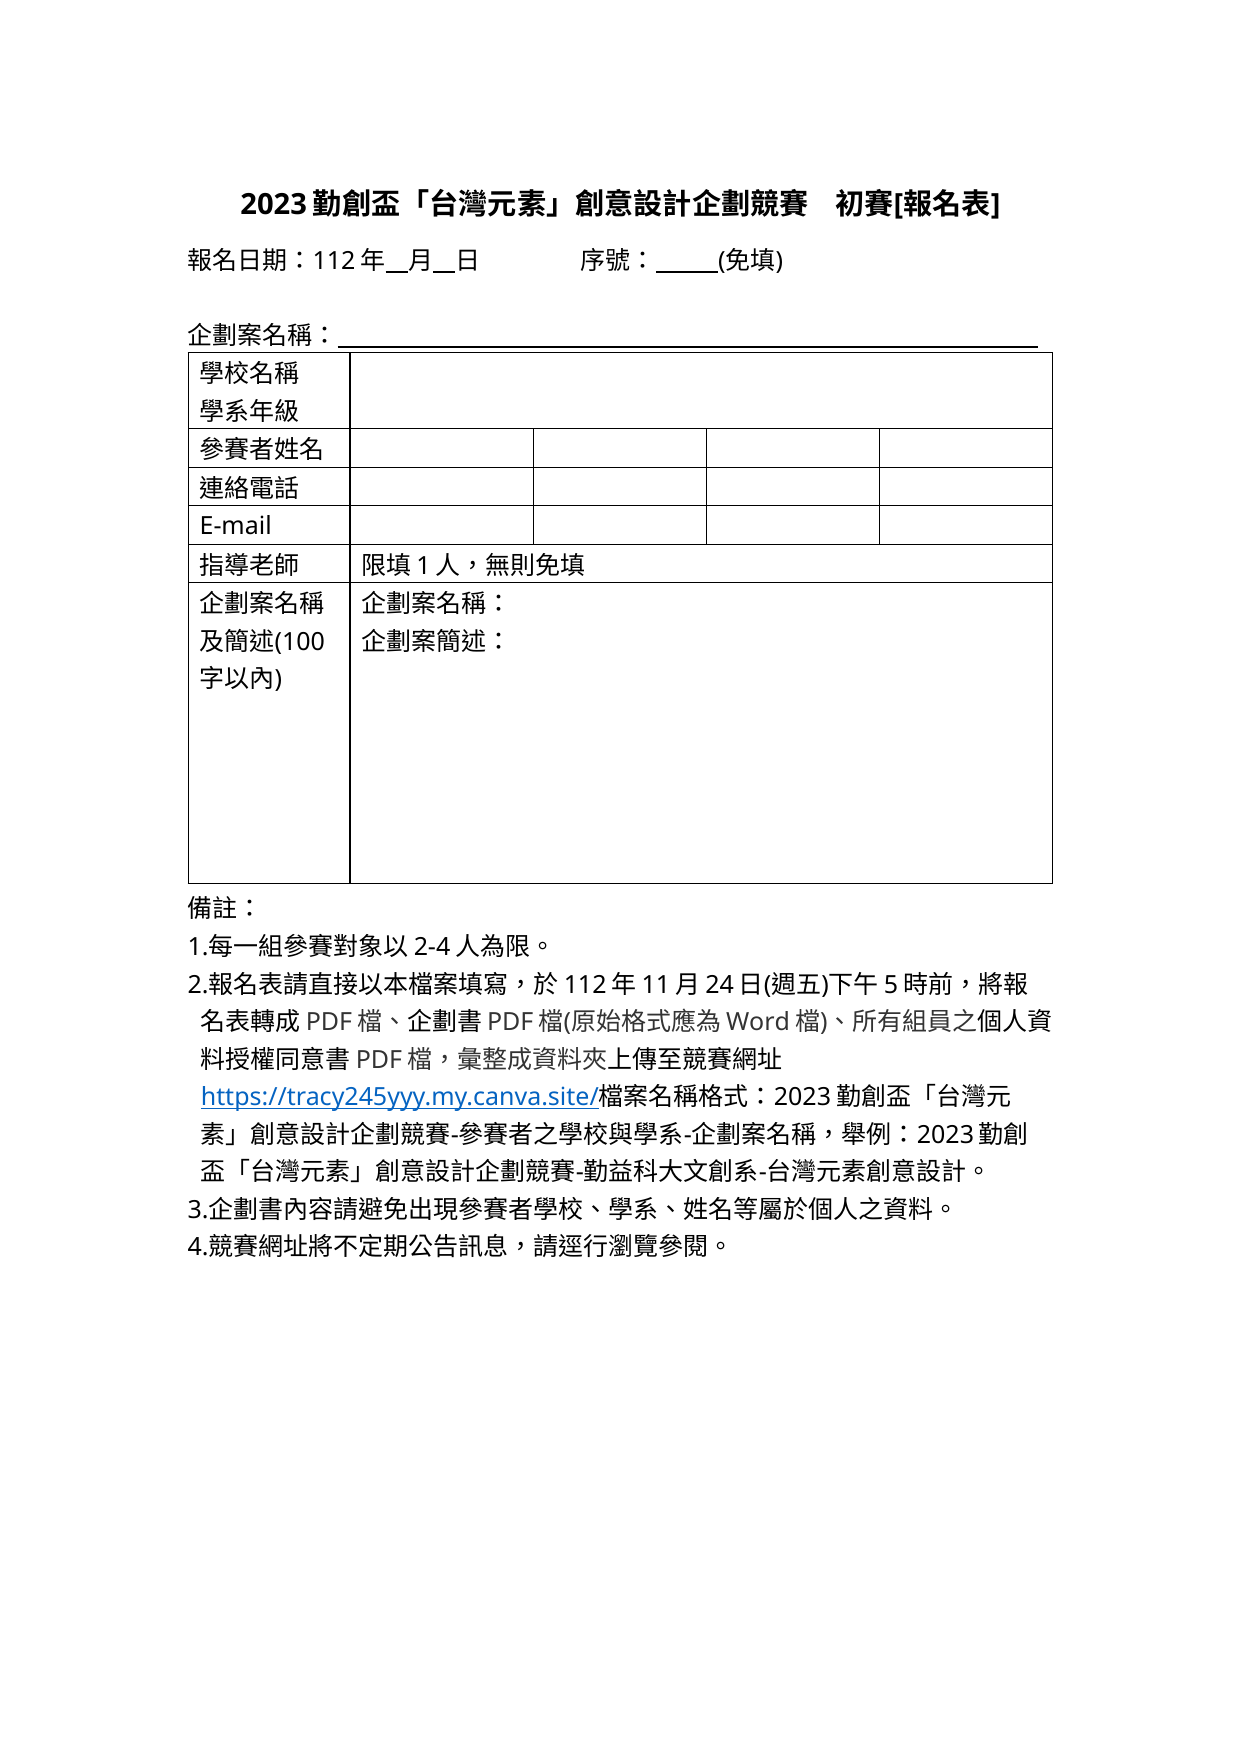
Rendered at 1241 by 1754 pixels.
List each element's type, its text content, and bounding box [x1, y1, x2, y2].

table_cell [880, 506, 1052, 544]
text 2.報名表請直接以本檔案填寫，於112年11月24日(週五)下午5時前，將報 [187, 963, 1053, 1001]
table_cell [707, 429, 879, 467]
text 盃「台灣元素」創意設計企劃競賽-勤益科大文創系-台灣元素創意設計。 [187, 1151, 1053, 1188]
text 3.企劃書內容請避免出現參賽者學校、學系、姓名等屬於個人之資料。 [187, 1188, 1053, 1226]
table_cell E-mail [189, 506, 349, 544]
table_cell [534, 429, 706, 467]
table_cell [351, 429, 533, 467]
text 4.競賽網址將不定期公告訊息，請逕行瀏覽參閱。 [187, 1226, 1053, 1263]
table_cell [880, 429, 1052, 467]
table_cell 參賽者姓名 [189, 429, 349, 467]
table_cell [351, 506, 533, 544]
table_cell [707, 506, 879, 544]
table_cell 企劃案名稱： 企劃案簡述： [351, 583, 1052, 883]
table_cell [707, 468, 879, 505]
text 2023勤創盃「台灣元素」創意設計企劃競賽 初賽[報名表] [187, 164, 1053, 239]
table_header [351, 353, 1052, 428]
text https://tracy245yyy.my.canva.site/檔案名稱格式：2023勤創盃「台灣元 [187, 1076, 1053, 1113]
text 1.每一組參賽對象以2-4人為限。 [187, 926, 1053, 963]
text 素」創意設計企劃競賽-參賽者之學校與學系-企劃案名稱，舉例：2023勤創 [187, 1113, 1053, 1151]
table_cell 限填1人，無則免填 [351, 545, 1052, 582]
text 企劃案名稱： [187, 314, 1053, 352]
text 報名日期：112年 月 日 序號： (免填) [187, 239, 1053, 277]
table_cell 企劃案名稱及簡述(100字以內) [189, 583, 349, 883]
table_cell [880, 468, 1052, 505]
text 料授權同意書PDF檔，彙整成資料夾上傳至競賽網址 [187, 1038, 1053, 1076]
table_header 學校名稱 學系年級 [189, 353, 349, 428]
table_cell [351, 468, 533, 505]
table_cell [534, 468, 706, 505]
table_cell 連絡電話 [189, 468, 349, 505]
table_cell 指導老師 [189, 545, 349, 582]
text 備註： [187, 884, 1053, 926]
table_cell [534, 506, 706, 544]
text 名表轉成PDF檔、企劃書PDF檔(原始格式應為Word檔)、所有組員之個人資 [187, 1001, 1053, 1038]
